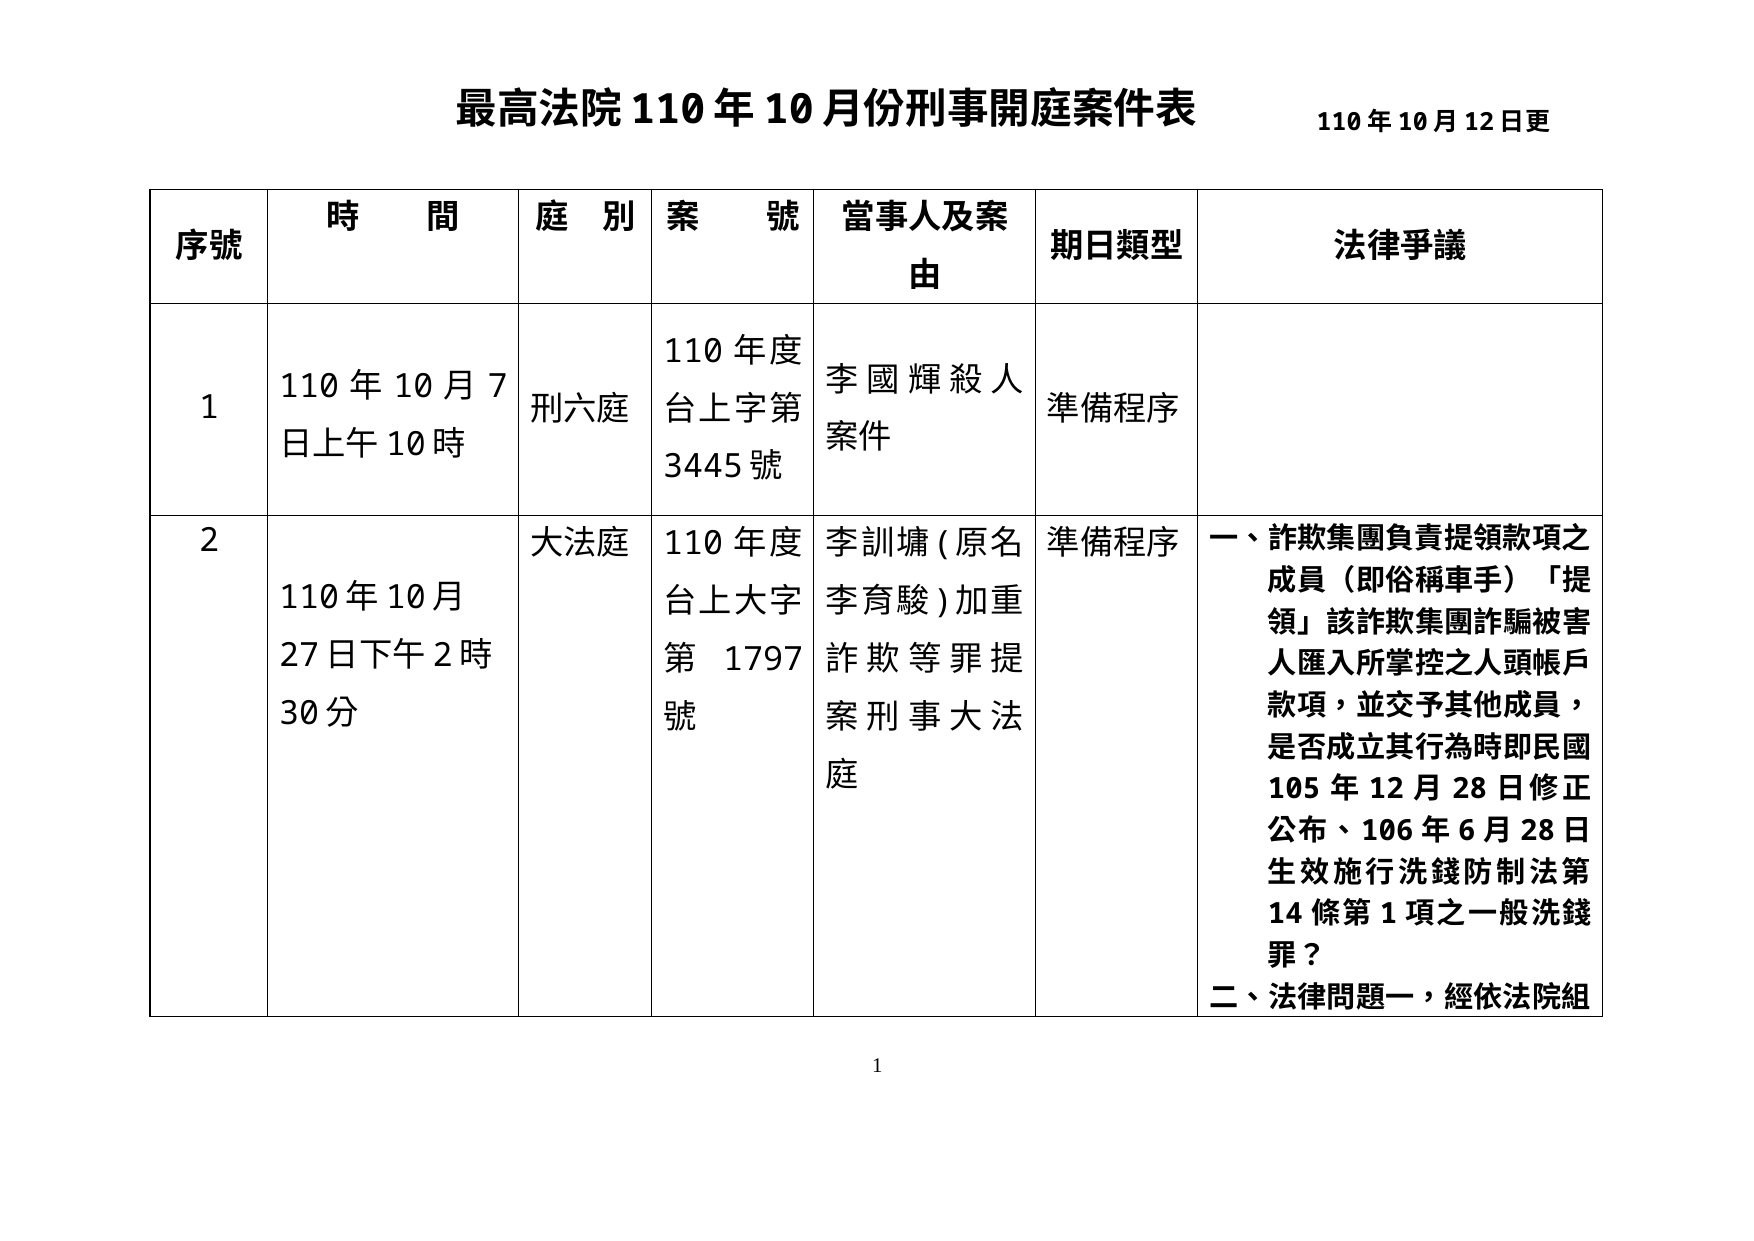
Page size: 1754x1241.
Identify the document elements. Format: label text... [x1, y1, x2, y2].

table_cell 準備程序 [1036, 304, 1197, 514]
table_header 庭 別 [519, 190, 651, 303]
table_cell 一、詐欺集團負責提領款項之成員（即俗稱車手）「提領」該詐欺集團詐騙被害人匯入所掌控之人頭帳戶款項，並交予其他成員，是否成立其行為時即民國105年12月28日修正公布、106年6月28日生效施行洗錢防制法第14條第1項之一般洗錢罪？ 二、法律問題一，經依法院組 [1198, 516, 1602, 1016]
table_cell [1198, 304, 1602, 514]
table_header 當事人及案由 [814, 190, 1035, 303]
table_cell 110年10月7日上午10時 [268, 304, 518, 514]
table_cell 刑六庭 [519, 304, 651, 514]
table_cell 110年度台上字第3445號 [652, 304, 813, 514]
table_cell 2 [151, 516, 267, 1016]
table_header 案 號 [652, 190, 813, 303]
text 最高法院110年10月份刑事開庭案件表 [150, 75, 1604, 161]
table_header 法律爭議 [1198, 190, 1602, 303]
table_cell 準備程序 [1036, 516, 1197, 1016]
table_cell 李訓墉(原名李育駿)加重詐欺等罪提案刑事大法庭 [814, 516, 1035, 1016]
table_header 序號 [151, 190, 267, 303]
table_cell 李國輝殺人案件 [814, 304, 1035, 514]
table_cell 110年度台上大字第1797號 [652, 516, 813, 1016]
table_cell 大法庭 [519, 516, 651, 1016]
table_cell 110年10月27日下午2時30分 [268, 516, 518, 1016]
table_header 時 間 [268, 190, 518, 303]
table_header 期日類型 [1036, 190, 1197, 303]
table_cell 1 [151, 304, 267, 514]
text 110年10月12日更新 [1316, 102, 1550, 154]
